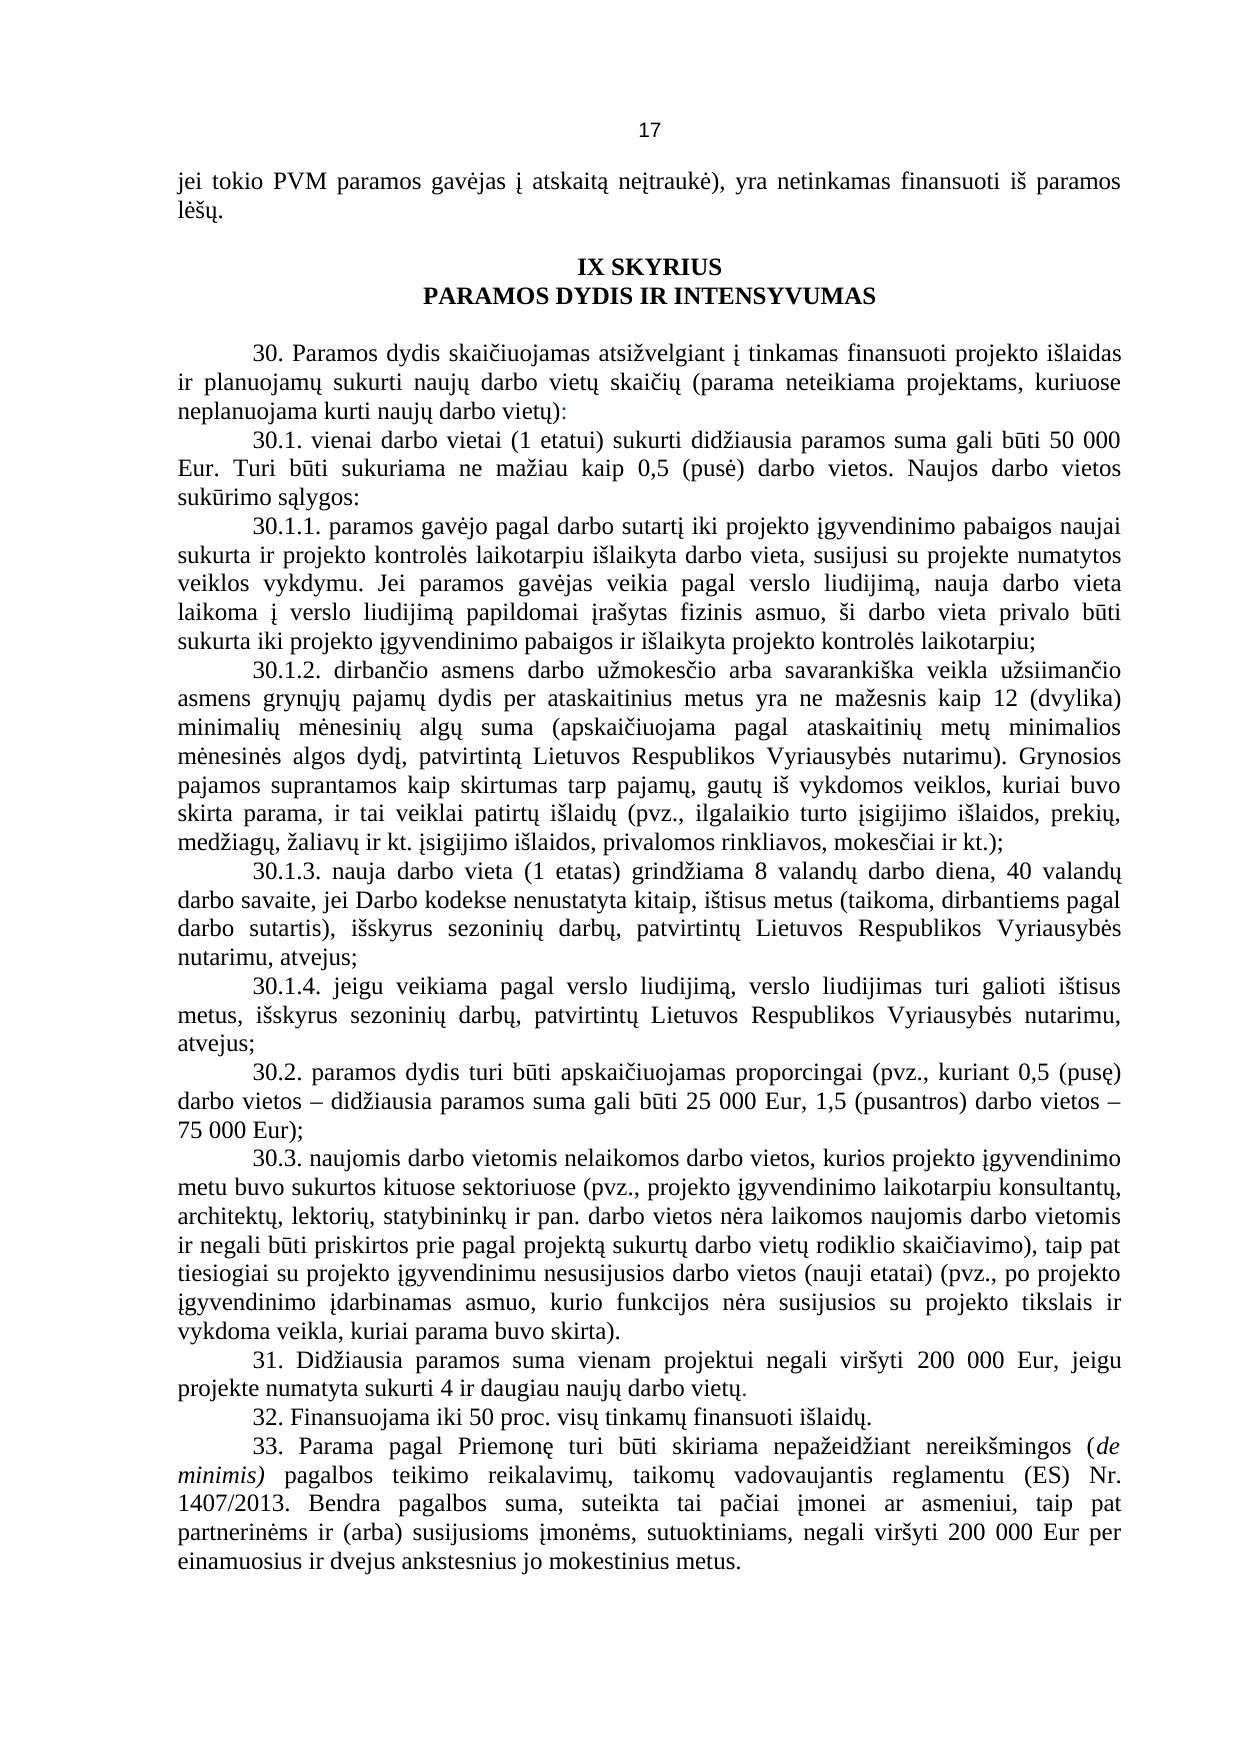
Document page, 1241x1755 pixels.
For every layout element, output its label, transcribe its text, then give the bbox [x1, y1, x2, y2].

text 30.2. paramos dydis turi būti apskaičiuojamas proporcingai (pvz., kuriant 0,5 (pusę) darbo vietos – didžiausia paramos suma gali būti 25 000 Eur, 1,5 (pusantros) darbo vietos – 75 000 Eur); [177, 1057, 1122, 1143]
text 30. Paramos dydis skaičiuojamas atsižvelgiant į tinkamas finansuoti projekto išlaidas ir planuojamų sukurti naujų darbo vietų skaičių (parama neteikiama projektams, kuriuose neplanuojama kurti naujų darbo vietų): [177, 338, 1122, 425]
text IX SKYRIUS [177, 252, 1122, 281]
text 30.1.3. nauja darbo vieta (1 etatas) grindžiama 8 valandų darbo diena, 40 valandų darbo savaite, jei Darbo kodekse nenustatyta kitaip, ištisus metus (taikoma, dirbantiems pagal darbo sutartis), išskyrus sezoninių darbų, patvirtintų Lietuvos Respublikos Vyriausybės nutarimu, atvejus; [177, 856, 1122, 971]
text 30.1. vienai darbo vietai (1 etatui) sukurti didžiausia paramos suma gali būti 50 000 Eur. Turi būti sukuriama ne mažiau kaip 0,5 (pusė) darbo vietos. Naujos darbo vietos sukūrimo sąlygos: [177, 425, 1122, 511]
text 30.1.4. jeigu veikiama pagal verslo liudijimą, verslo liudijimas turi galioti ištisus metus, išskyrus sezoninių darbų, patvirtintų Lietuvos Respublikos Vyriausybės nutarimu, atvejus; [177, 971, 1122, 1057]
text 30.1.2. dirbančio asmens darbo užmokesčio arba savarankiška veikla užsiimančio asmens grynųjų pajamų dydis per ataskaitinius metus yra ne mažesnis kaip 12 (dvylika) minimalių mėnesinių algų suma (apskaičiuojama pagal ataskaitinių metų minimalios mėnesinės algos dydį, patvirtintą Lietuvos Respublikos Vyriausybės nutarimu). Grynosios pajamos suprantamos kaip skirtumas tarp pajamų, gautų iš vykdomos veiklos, kuriai buvo skirta parama, ir tai veiklai patirtų išlaidų (pvz., ilgalaikio turto įsigijimo išlaidos, prekių, medžiagų, žaliavų ir kt. įsigijimo išlaidos, privalomos rinkliavos, mokesčiai ir kt.); [177, 655, 1122, 856]
text 31. Didžiausia paramos suma vienam projektui negali viršyti 200 000 Eur, jeigu projekte numatyta sukurti 4 ir daugiau naujų darbo vietų. [177, 1345, 1122, 1402]
text jei tokio PVM paramos gavėjas į atskaitą neįtraukė), yra netinkamas finansuoti iš paramos lėšų. [177, 166, 1122, 223]
text 30.1.1. paramos gavėjo pagal darbo sutartį iki projekto įgyvendinimo pabaigos naujai sukurta ir projekto kontrolės laikotarpiu išlaikyta darbo vieta, susijusi su projekte numatytos veiklos vykdymu. Jei paramos gavėjas veikia pagal verslo liudijimą, nauja darbo vieta laikoma į verslo liudijimą papildomai įrašytas fizinis asmuo, ši darbo vieta privalo būti sukurta iki projekto įgyvendinimo pabaigos ir išlaikyta projekto kontrolės laikotarpiu; [177, 511, 1122, 655]
text 33. Parama pagal Priemonę turi būti skiriama nepažeidžiant nereikšmingos (de minimis) pagalbos teikimo reikalavimų, taikomų vadovaujantis reglamentu (ES) Nr. 1407/2013. Bendra pagalbos suma, suteikta tai pačiai įmonei ar asmeniui, taip pat partnerinėms ir (arba) susijusioms įmonėms, sutuoktiniams, negali viršyti 200 000 Eur per einamuosius ir dvejus ankstesnius jo mokestinius metus. [177, 1431, 1122, 1575]
text PARAMOS DYDIS IR INTENSYVUMAS [177, 281, 1122, 310]
text 30.3. naujomis darbo vietomis nelaikomos darbo vietos, kurios projekto įgyvendinimo metu buvo sukurtos kituose sektoriuose (pvz., projekto įgyvendinimo laikotarpiu konsultantų, architektų, lektorių, statybininkų ir pan. darbo vietos nėra laikomos naujomis darbo vietomis ir negali būti priskirtos prie pagal projektą sukurtų darbo vietų rodiklio skaičiavimo), taip pat tiesiogiai su projekto įgyvendinimu nesusijusios darbo vietos (nauji etatai) (pvz., po projekto įgyvendinimo įdarbinamas asmuo, kurio funkcijos nėra susijusios su projekto tikslais ir vykdoma veikla, kuriai parama buvo skirta). [177, 1143, 1122, 1345]
text 32. Finansuojama iki 50 proc. visų tinkamų finansuoti išlaidų. [177, 1402, 1122, 1431]
